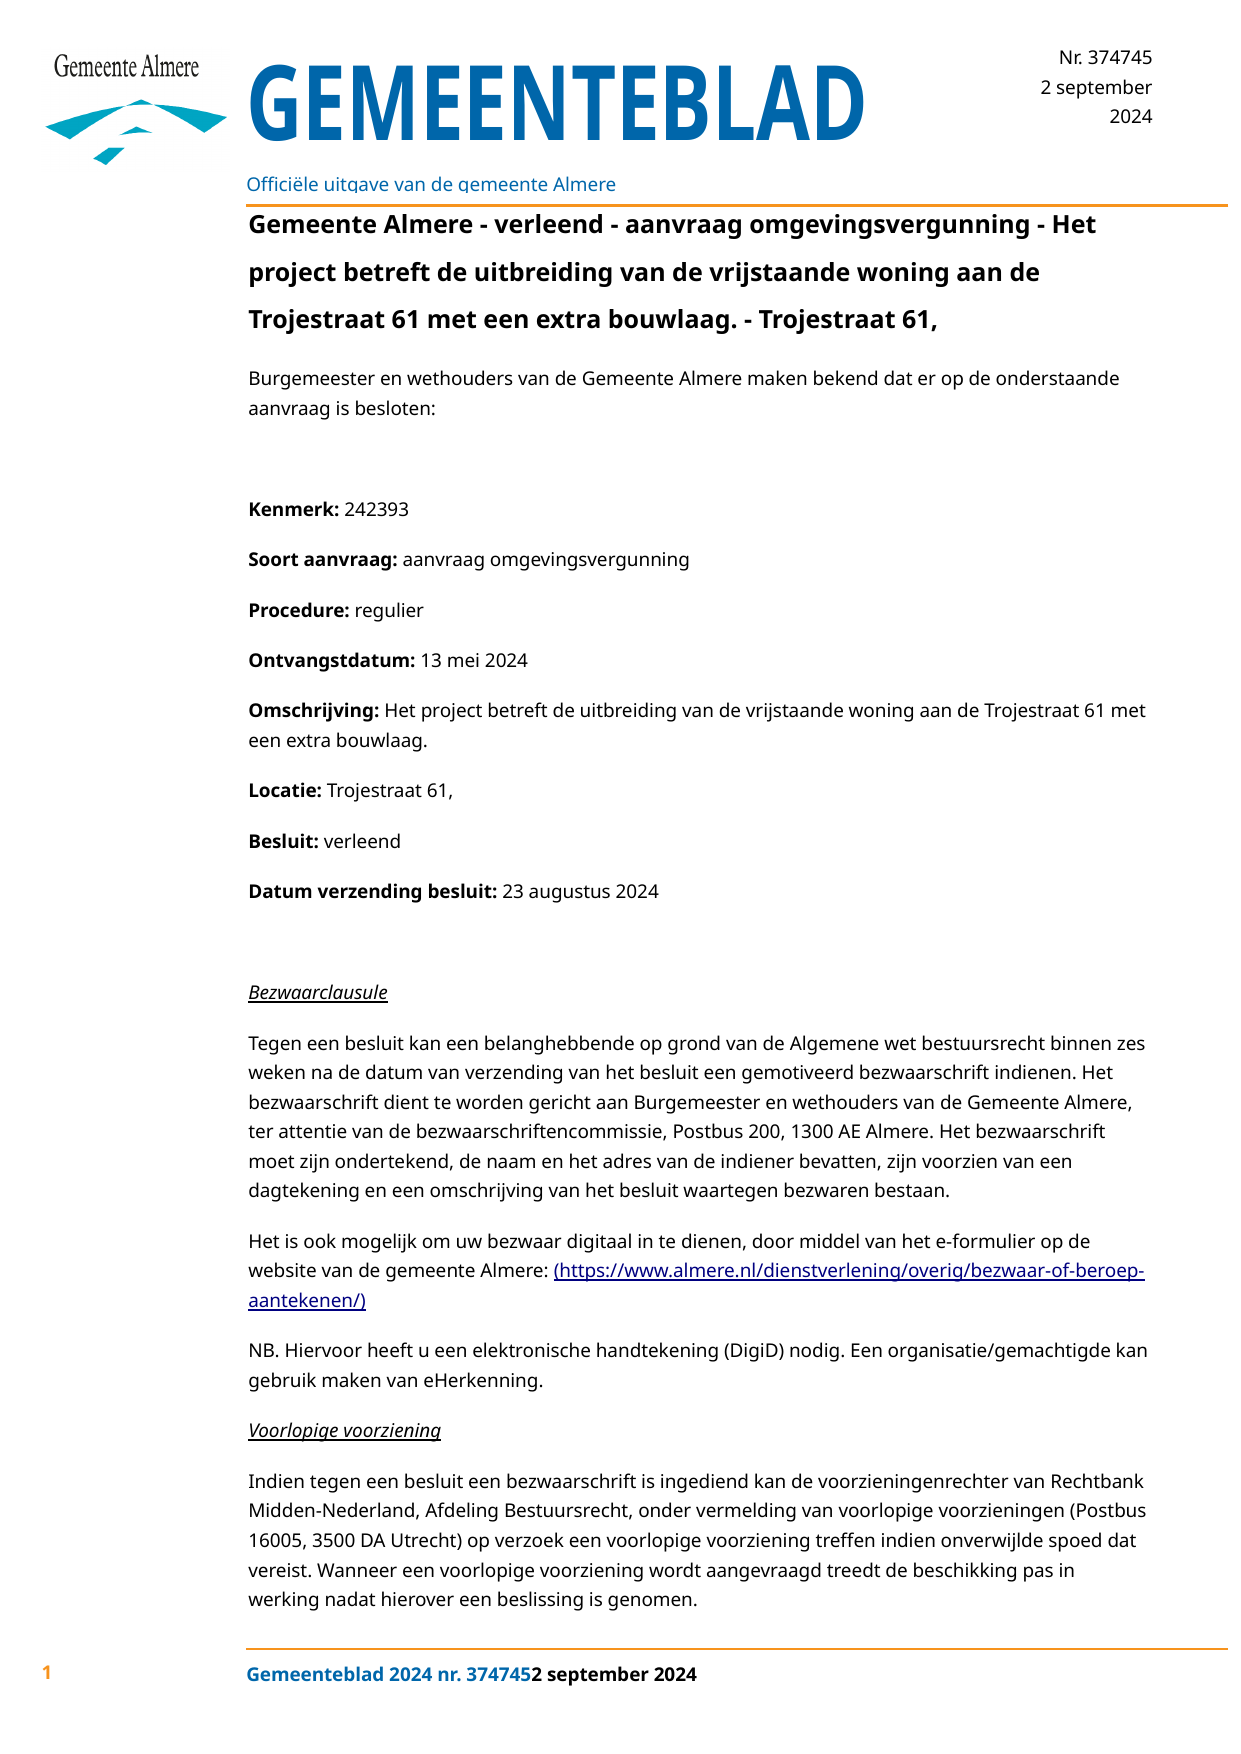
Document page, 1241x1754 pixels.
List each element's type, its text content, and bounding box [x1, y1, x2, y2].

text Omschrijving: Het project betreft de uitbreiding van de vrijstaande woning aan de Trojestraat 61 met een extra bouwlaag. [248, 698, 1152, 753]
text Datum verzending besluit: 23 augustus 2024 [248, 878, 1152, 904]
text Burgemeester en wethouders van de Gemeente Almere maken bekend dat er op de onderstaande aanvraag is besloten: [248, 366, 1152, 421]
text Locatie: Trojestraat 61, [248, 778, 1152, 803]
text NB. Hiervoor heeft u een elektronische handtekening (DigiD) nodig. Een organisatie/gemachtigde kan gebruik maken van eHerkenning. [248, 1338, 1152, 1393]
text Indien tegen een besluit een bezwaarschrift is ingediend kan de voorzieningenrechter van Rechtbank Midden-Nederland, Afdeling Bestuursrecht, onder vermelding van voorlopige voorzieningen (Postbus 16005, 3500 DA Utrecht) op verzoek een voorlopige voorziening treffen indien onverwijlde spoed dat vereist. Wanneer een voorlopige voorziening wordt aangevraagd treedt de beschikking pas in werking nadat hierover een beslissing is genomen. [248, 1468, 1152, 1612]
text Gemeente Almere - verleend - aanvraag omgevingsvergunning - Het project betreft de uitbreiding van de vrijstaande woning aan de Trojestraat 61 met een extra bouwlaag. - Trojestraat 61, [248, 207, 1152, 336]
text Het is ook mogelijk om uw bezwaar digitaal in te dienen, door middel van het e-formulier op de website van de gemeente Almere: (https://www.almere.nl/dienstverlening/overig/bezwaar-of-beroep-aantekenen/) [248, 1228, 1152, 1313]
text Voorlopige voorziening [248, 1418, 1152, 1443]
text Ontvangstdatum: 13 mei 2024 [248, 647, 1152, 673]
text Kenmerk: 242393 [248, 496, 1152, 522]
text Soort aanvraag: aanvraag omgevingsvergunning [248, 546, 1152, 572]
text Tegen een besluit kan een belanghebbende op grond van de Algemene wet bestuursrecht binnen zes weken na de datum van verzending van het besluit een gemotiveerd bezwaarschrift indienen. Het bezwaarschrift dient te worden gericht aan Burgemeester en wethouders van de Gemeente Almere, ter attentie van de bezwaarschriftencommissie, Postbus 200, 1300 AE Almere. Het bezwaarschrift moet zijn ondertekend, de naam en het adres van de indiener bevatten, zijn voorzien van een dagtekening en een omschrijving van het besluit waartegen bezwaren bestaan. [248, 1030, 1152, 1203]
text Besluit: verleend [248, 828, 1152, 854]
picture [41, 47, 231, 172]
text Bezwaarclausule [248, 979, 1152, 1005]
text Procedure: regulier [248, 597, 1152, 622]
